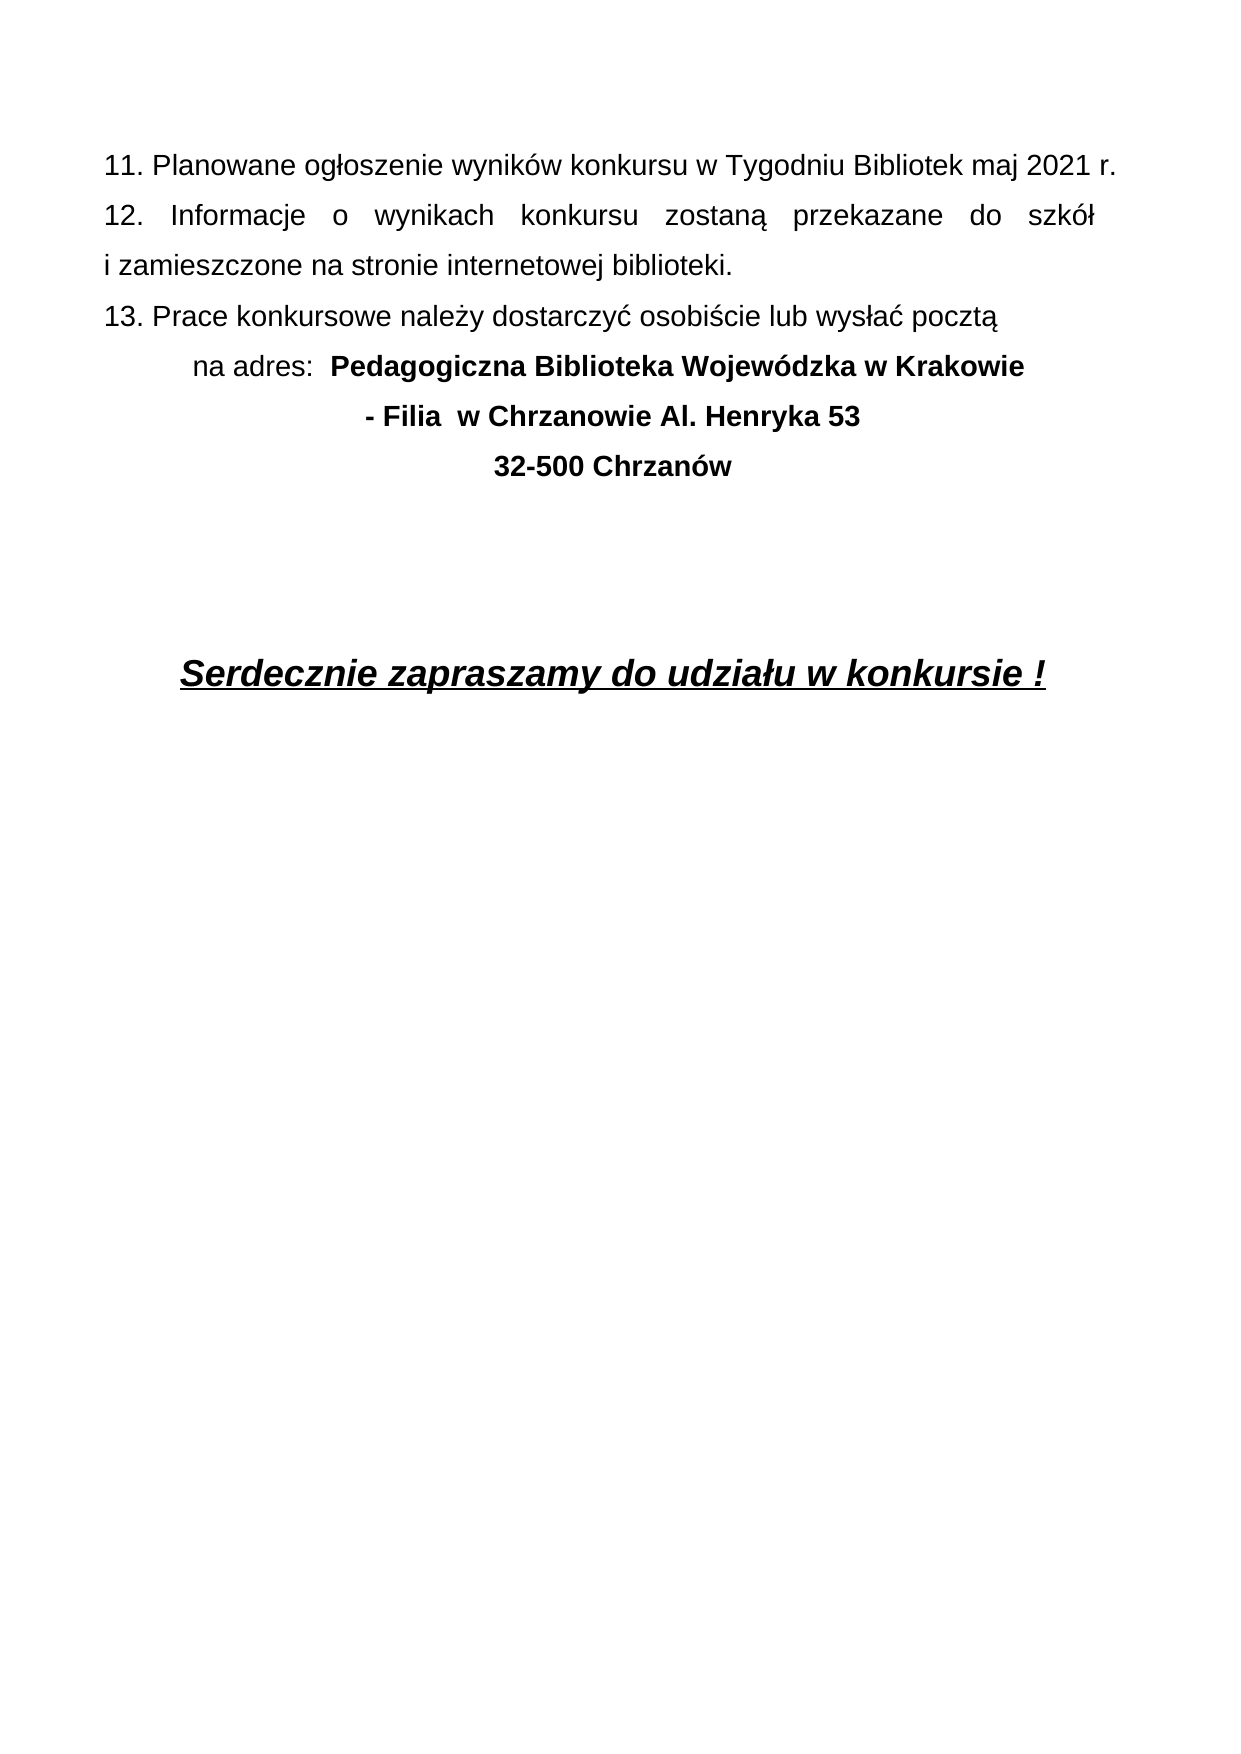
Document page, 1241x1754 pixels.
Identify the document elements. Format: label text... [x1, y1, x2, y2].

text 11. Planowane ogłoszenie wyników konkursu w Tygodniu Bibliotek maj 2021 r. [103, 148, 1122, 181]
text 12. Informacje o wynikach konkursu zostaną przekazane do szkół i zamieszczone na stronie internetowej biblioteki. [103, 198, 1122, 282]
text 13. Prace konkursowe należy dostarczyć osobiście lub wysłać pocztą [103, 298, 1122, 332]
text Serdecznie zapraszamy do udziału w konkursie ! [103, 651, 1122, 694]
text na adres: Pedagogiczna Biblioteka Wojewódzka w Krakowie - Filia w Chrzanowie Al. Henryka 53 [103, 349, 1122, 433]
text 32-500 Chrzanów [103, 449, 1122, 483]
